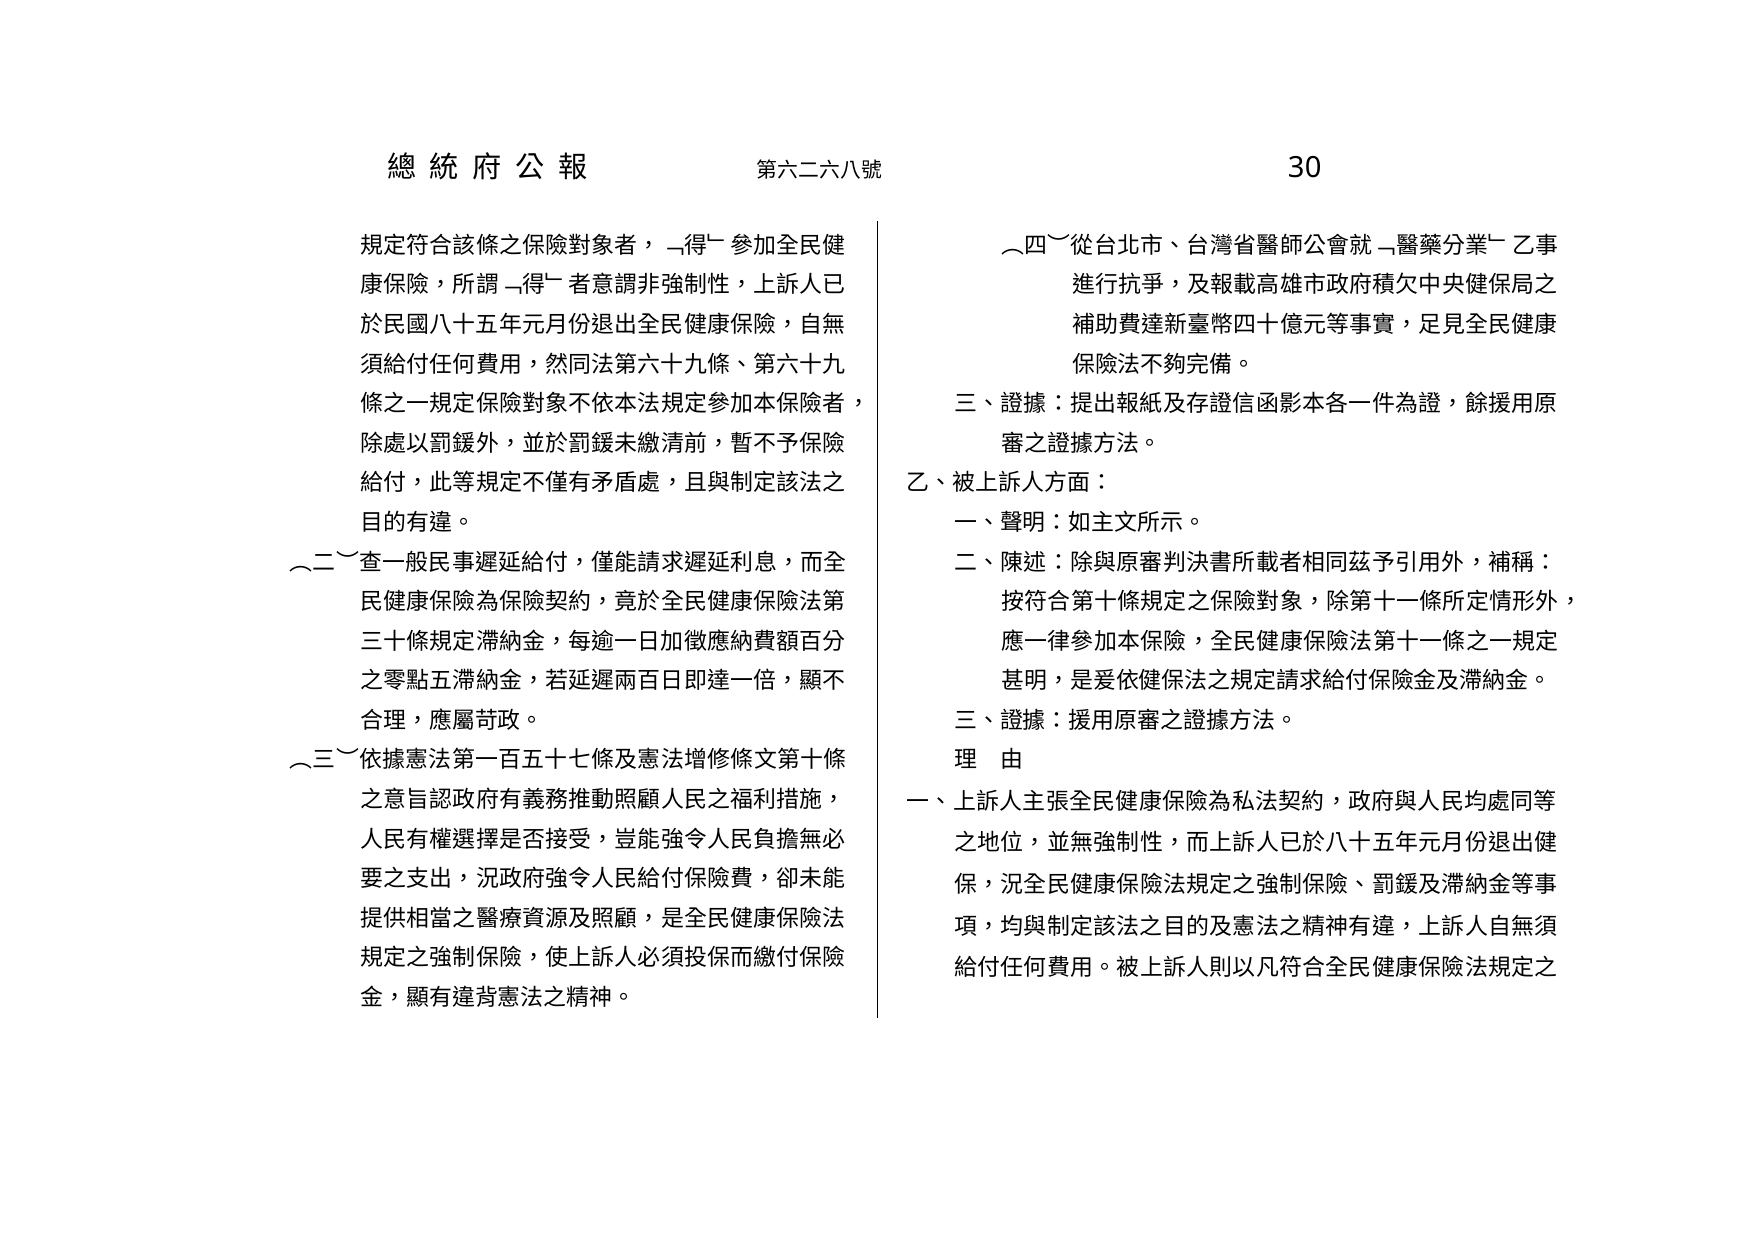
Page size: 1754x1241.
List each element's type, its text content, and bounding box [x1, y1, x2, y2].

text 理 由 [954, 736, 1559, 776]
text ︵一︶全民健康保險為私法契約，政府與人民均處同等之地位，並無強制性。按全民健康保險法第十條規定符合該條之保險對象者，﹁得﹂參加全民健康保險，所謂﹁得﹂者意謂非強制性，上訴人已於民國八十五年元月份退出全民健康保險，自無須給付任何費用，然同法第六十九條、第六十九條之一規定保險對象不依本法規定參加本保險者，除處以罰鍰外，並於罰鍰未繳清前，暫不予保險給付，此等規定不僅有矛盾處，且與制定該法之目的有違。 [289, 222, 847, 538]
text 一、上訴人主張全民健康保險為私法契約，政府與人民均處同等之地位，並無強制性，而上訴人已於八十五年元月份退出健保，況全民健康保險法規定之強制保險、罰鍰及滯納金等事項，均與制定該法之目的及憲法之精神有違，上訴人自無須給付任何費用。被上訴人則以凡符合全民健康保險法規定之 [907, 776, 1559, 984]
text ︵四︶從台北市、台灣省醫師公會就﹁醫藥分業﹂乙事進行抗爭，及報載高雄市政府積欠中央健保局之補助費達新臺幣四十億元等事實，足見全民健康保險法不夠完備。 [1001, 222, 1559, 380]
text 一、聲明：如主文所示。 [954, 499, 1559, 538]
text 三、證據：提出報紙及存證信函影本各一件為證，餘援用原審之證據方法。 [954, 380, 1559, 459]
text ︵二︶查一般民事遲延給付，僅能請求遲延利息，而全民健康保險為保險契約，竟於全民健康保險法第三十條規定滯納金，每逾一日加徵應納費額百分之零點五滯納金，若延遲兩百日即達一倍，顯不合理，應屬苛政。 [289, 538, 847, 736]
text 乙、被上訴人方面： [907, 459, 1559, 499]
text 二、陳述：除與原審判決書所載者相同茲予引用外，補稱：按符合第十條規定之保險對象，除第十一條所定情形外，應一律參加本保險，全民健康保險法第十一條之一規定甚明，是爰依健保法之規定請求給付保險金及滯納金。 [954, 538, 1559, 697]
text ︵三︶依據憲法第一百五十七條及憲法增修條文第十條之意旨認政府有義務推動照顧人民之福利措施，人民有權選擇是否接受，豈能強令人民負擔無必要之支出，況政府強令人民給付保險費，卻未能提供相當之醫療資源及照顧，是全民健康保險法規定之強制保險，使上訴人必須投保而繳付保險金，顯有違背憲法之精神。 [289, 736, 847, 1013]
text 三、證據：援用原審之證據方法。 [954, 697, 1559, 736]
